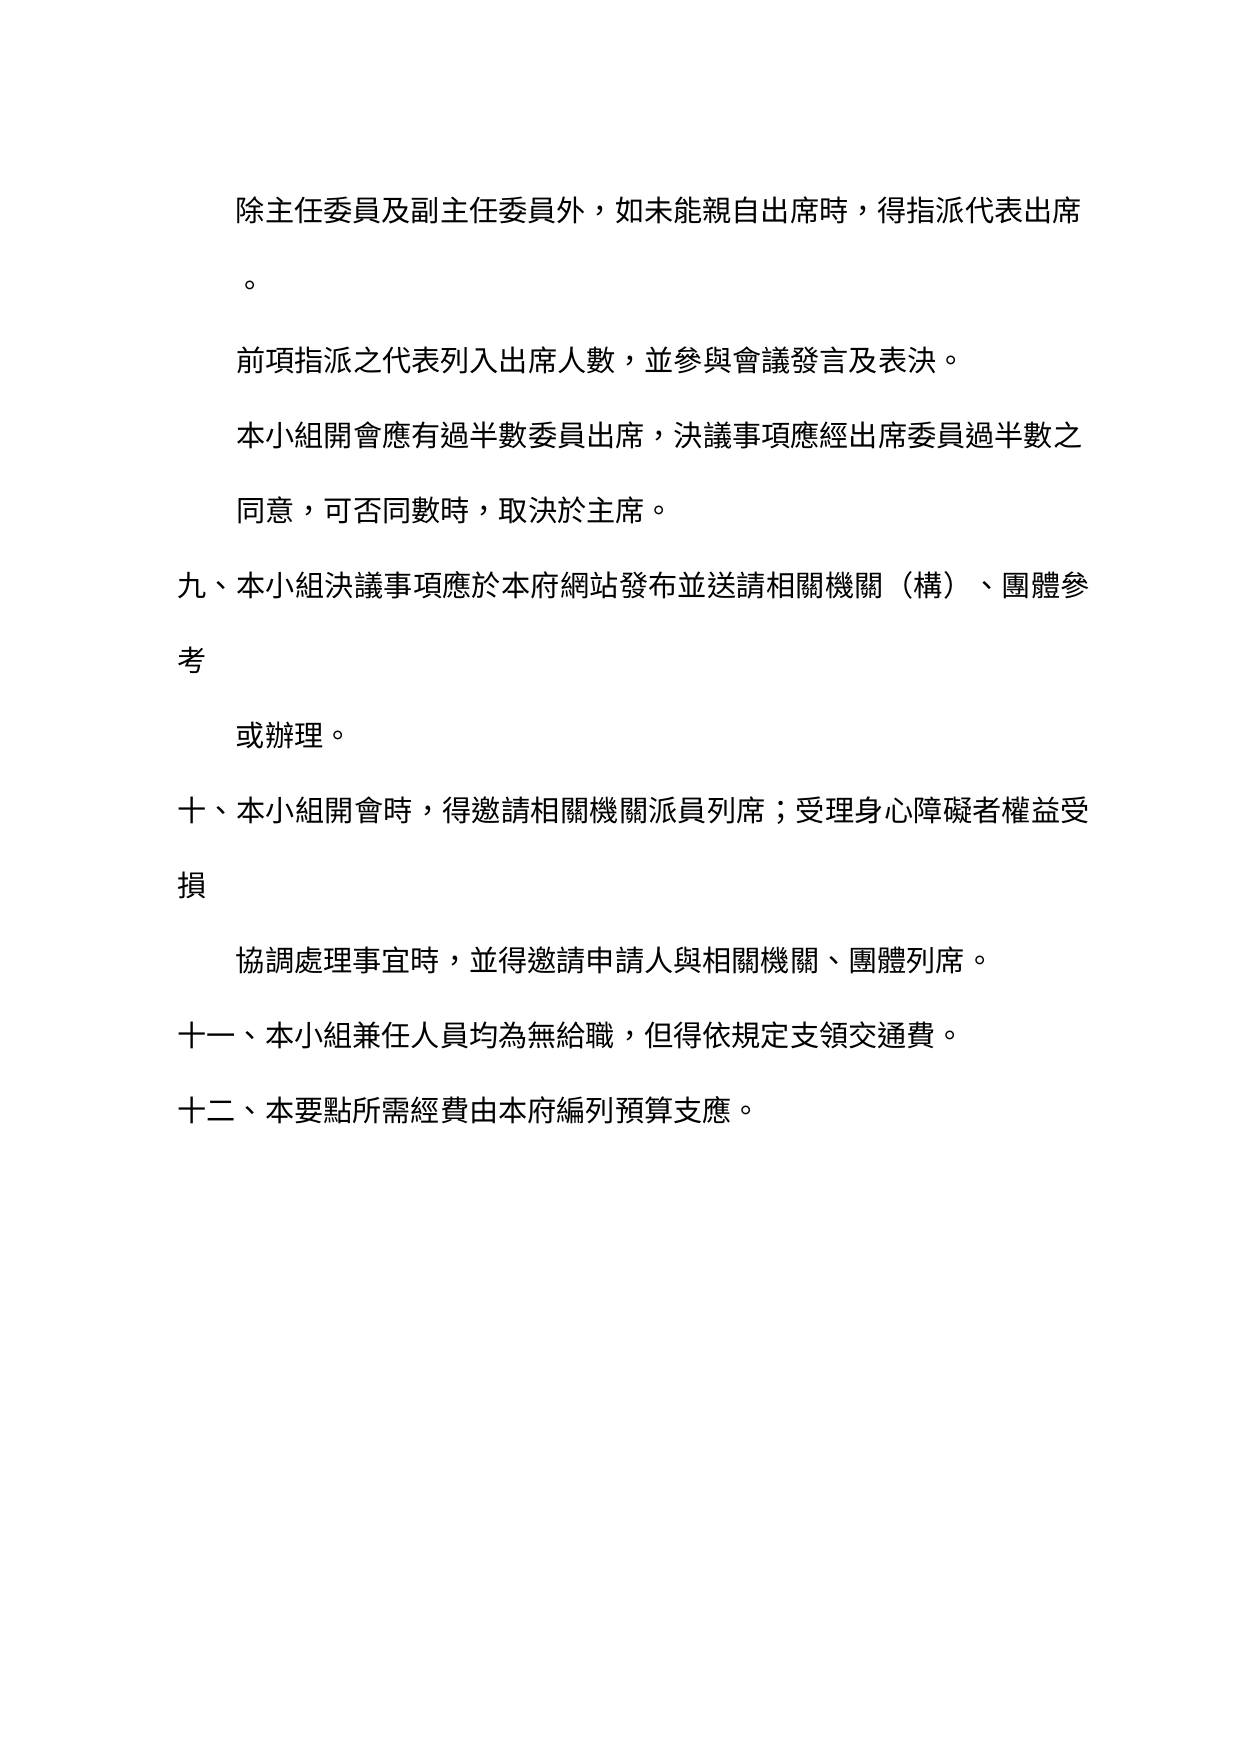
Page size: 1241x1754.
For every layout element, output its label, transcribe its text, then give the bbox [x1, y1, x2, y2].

text 十、本小組開會時，得邀請相關機關派員列席；受理身心障礙者權益受損 [177, 764, 1092, 914]
text 除主任委員及副主任委員外，如未能親自出席時，得指派代表出席 [177, 164, 1092, 239]
text 。 [177, 239, 1092, 314]
text 九、本小組決議事項應於本府網站發布並送請相關機關（構）、團體參考 [177, 539, 1092, 689]
text 或辦理。 [177, 689, 1092, 764]
text 協調處理事宜時，並得邀請申請人與相關機關、團體列席。 [177, 914, 1092, 989]
text 十二、本要點所需經費由本府編列預算支應。 [177, 1064, 1092, 1139]
list 前項指派之代表列入出席人數，並參與會議發言及表決。 [236, 314, 1092, 389]
text 十一、本小組兼任人員均為無給職，但得依規定支領交通費。 [177, 989, 1092, 1064]
list 本小組開會應有過半數委員出席，決議事項應經出席委員過半數之同意，可否同數時，取決於主席。 [236, 389, 1092, 539]
